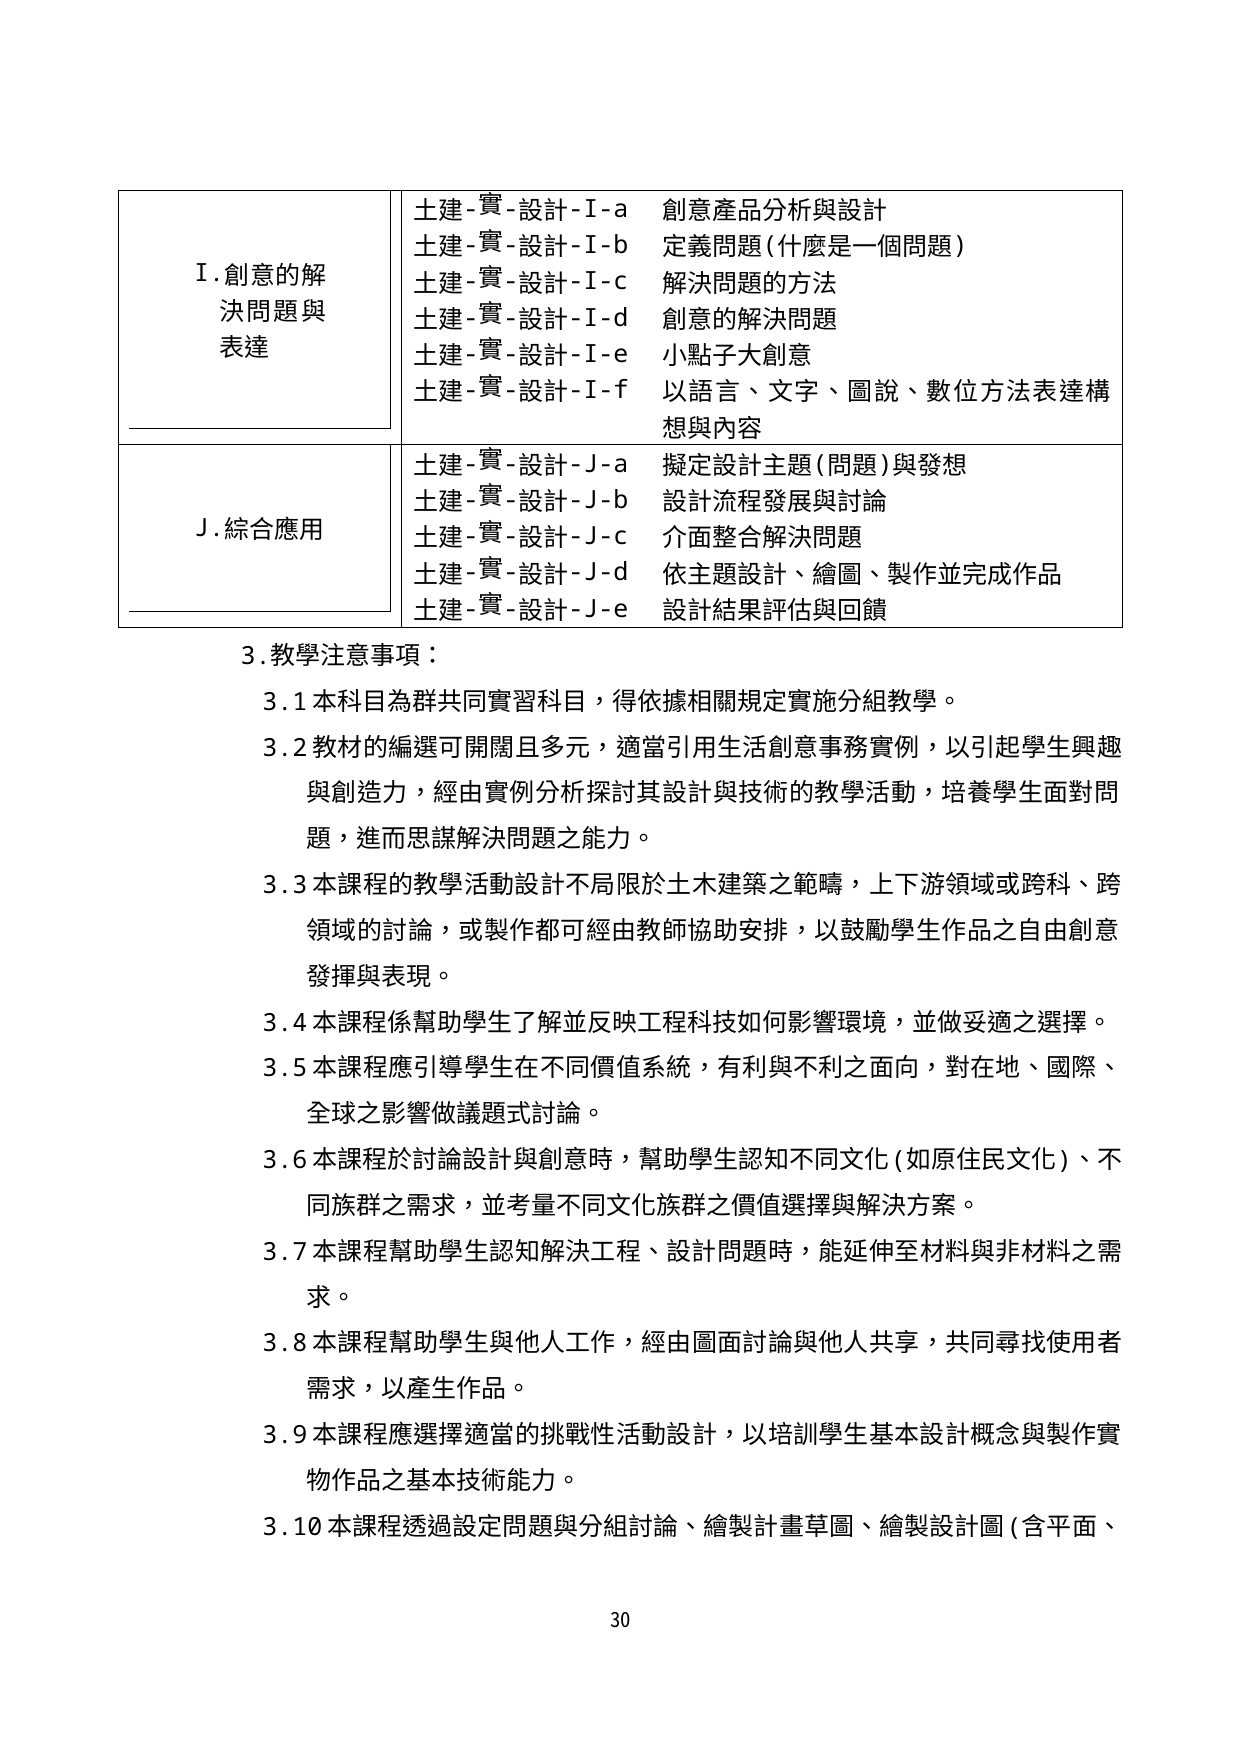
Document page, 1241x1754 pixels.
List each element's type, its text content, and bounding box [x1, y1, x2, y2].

table_cell 土建-實-設計-I-a 土建-實-設計-I-b 土建-實-設計-I-c 土建-實-設計-I-d 土建-實-設計-I-e 土建-實-設計-I-f [402, 191, 651, 444]
table_cell J.綜合應用 [119, 445, 401, 627]
text 3.5本課程應引導學生在不同價值系統，有利與不利之面向，對在地、國際、全球之影響做議題式討論。 [262, 1040, 1122, 1132]
text 3.9本課程應選擇適當的挑戰性活動設計，以培訓學生基本設計概念與製作實物作品之基本技術能力。 [262, 1407, 1122, 1498]
text 3.教學注意事項： [173, 628, 1122, 673]
text 3.2教材的編選可開闊且多元，適當引用生活創意事務實例，以引起學生興趣與創造力，經由實例分析探討其設計與技術的教學活動，培養學生面對問題，進而思謀解決問題之能力。 [262, 719, 1122, 857]
table_cell I.創意的解決問題與表達 [119, 191, 401, 444]
text 3.7本課程幫助學生認知解決工程、設計問題時，能延伸至材料與非材料之需求。 [262, 1223, 1122, 1315]
text 3.6本課程於討論設計與創意時，幫助學生認知不同文化(如原住民文化)、不同族群之需求，並考量不同文化族群之價值選擇與解決方案。 [262, 1132, 1122, 1223]
table_cell 創意產品分析與設計 定義問題(什麼是一個問題) 解決問題的方法 創意的解決問題 小點子大創意 以語言、文字、圖說、數位方法表達構想與內容 [651, 191, 1122, 444]
text 3.4本課程係幫助學生了解並反映工程科技如何影響環境，並做妥適之選擇。 [262, 994, 1122, 1040]
table_cell 擬定設計主題(問題)與發想 設計流程發展與討論 介面整合解決問題 依主題設計、繪圖、製作並完成作品 設計結果評估與回饋 [651, 445, 1122, 627]
table_cell 土建-實-設計-J-a 土建-實-設計-J-b 土建-實-設計-J-c 土建-實-設計-J-d 土建-實-設計-J-e [402, 445, 651, 627]
text 3.3本課程的教學活動設計不局限於土木建築之範疇，上下游領域或跨科、跨領域的討論，或製作都可經由教師協助安排，以鼓勵學生作品之自由創意發揮與表現。 [262, 857, 1122, 994]
text 3.1本科目為群共同實習科目，得依據相關規定實施分組教學。 [262, 673, 1122, 719]
text 3.10本課程透過設定問題與分組討論、繪製計畫草圖、繪製設計圖(含平面、 [262, 1498, 1122, 1544]
text 3.8本課程幫助學生與他人工作，經由圖面討論與他人共享，共同尋找使用者需求，以產生作品。 [262, 1315, 1122, 1407]
